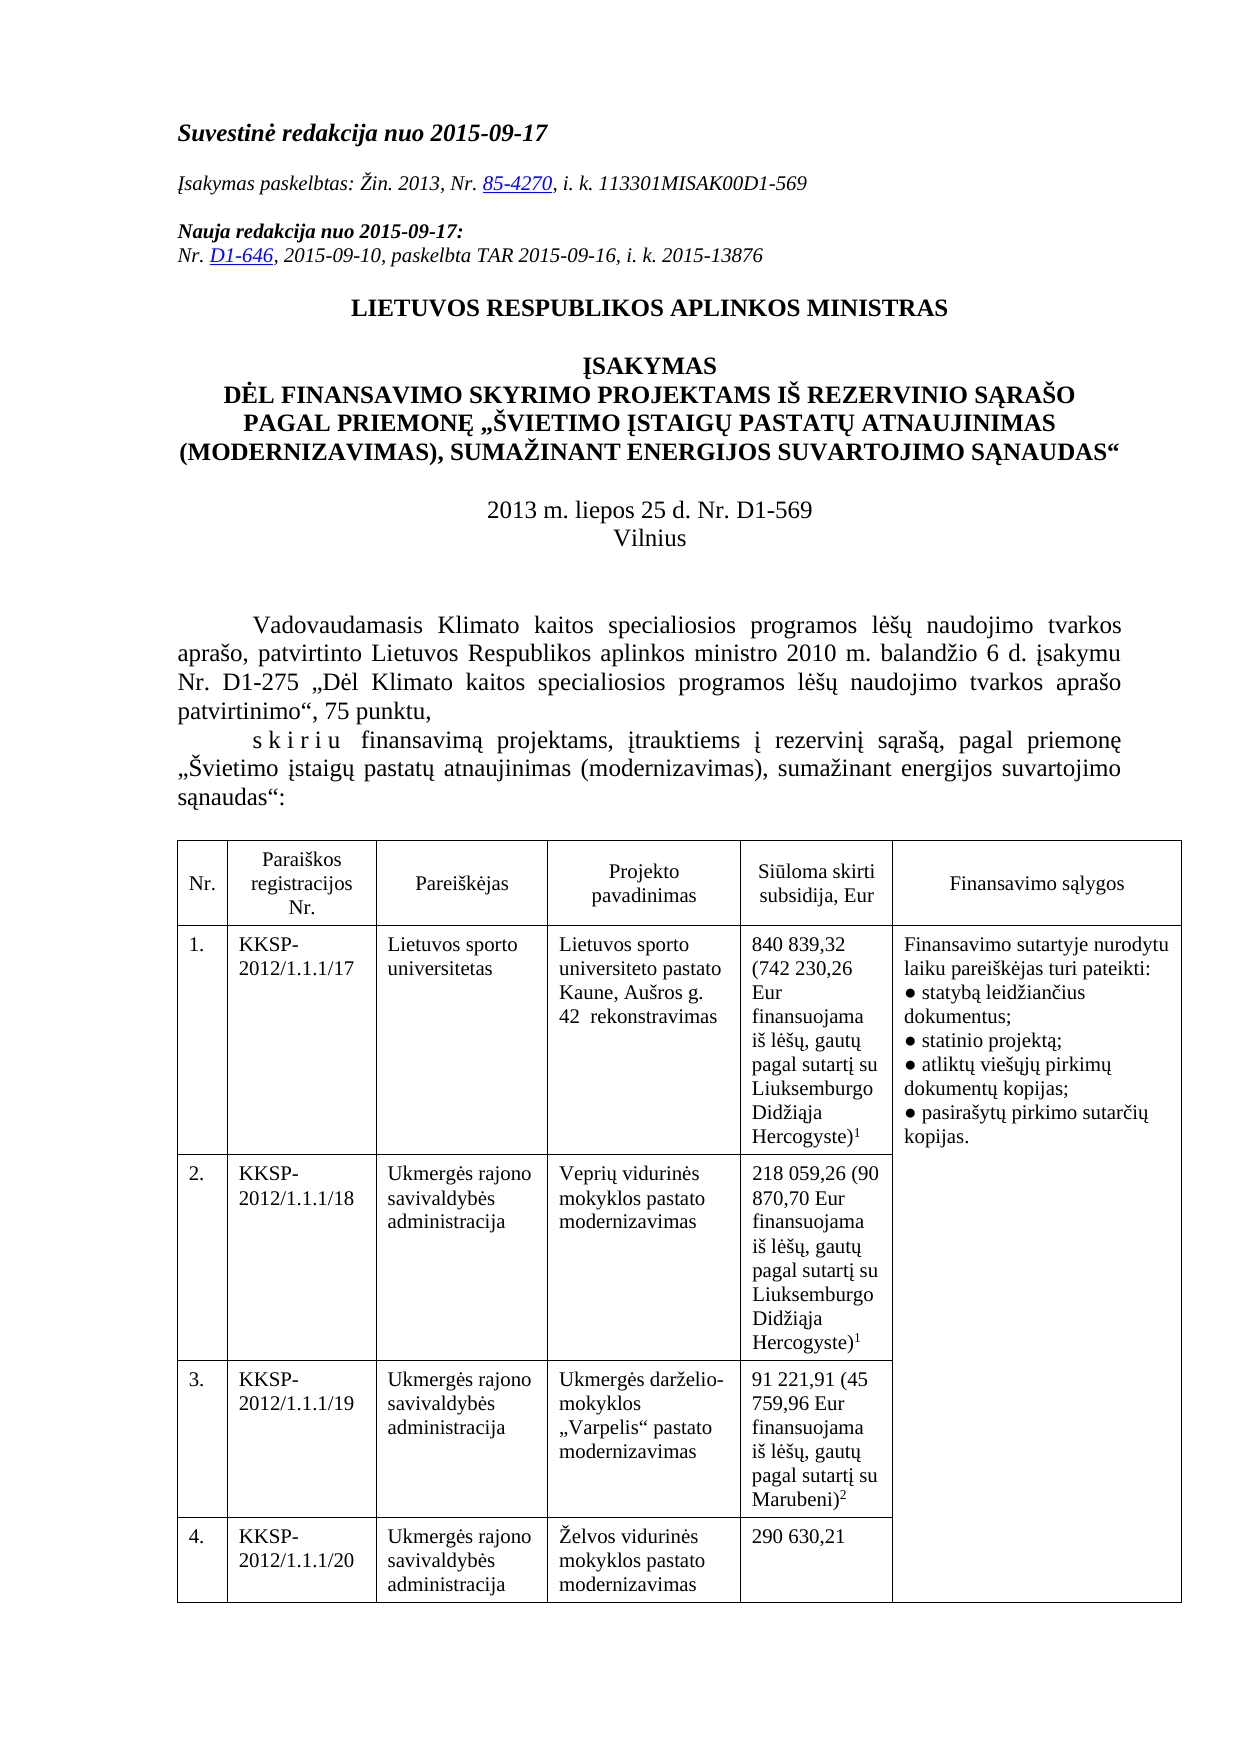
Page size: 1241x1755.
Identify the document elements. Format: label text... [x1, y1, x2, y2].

table_header Siūloma skirti subsidija, Eur [741, 841, 892, 925]
text Vilnius [177, 523, 1122, 552]
text Suvestinė redakcija nuo 2015-09-17 [177, 118, 1122, 147]
table_header Pareiškėjas [377, 841, 547, 925]
table_cell 91 221,91 (45 759,96 Eur finansuojama iš lėšų, gautų pagal sutartį su Marubeni)2 [741, 1361, 892, 1517]
table_cell 4. [178, 1518, 227, 1602]
table_cell Ukmergės rajono savivaldybės administracija [377, 1155, 547, 1360]
text ĮSAKYMAS [177, 351, 1122, 380]
text Nauja redakcija nuo 2015-09-17: [177, 219, 1122, 243]
table_cell 2. [178, 1155, 227, 1360]
table_cell KKSP-2012/1.1.1/19 [228, 1361, 376, 1517]
text Vadovaudamasis Klimato kaitos specialiosios programos lėšų naudojimo tvarkos aprašo, patvirtinto Lietuvos Respublikos aplinkos ministro 2010 m. balandžio 6 d. įsakymu Nr. D1-275 „Dėl Klimato kaitos specialiosios programos lėšų naudojimo tvarkos aprašo patvirtinimo“, 75 punktu, [177, 610, 1122, 725]
table_cell 290 630,21 [741, 1518, 892, 1602]
table_cell 1. [178, 926, 227, 1154]
table_cell 218 059,26 (90 870,70 Eur finansuojama iš lėšų, gautų pagal sutartį su Liuksemburgo Didžiąja Hercogyste)1 [741, 1155, 892, 1360]
table_cell KKSP-2012/1.1.1/17 [228, 926, 376, 1154]
table_cell Veprių vidurinės mokyklos pastato modernizavimas [548, 1155, 740, 1360]
text Įsakymas paskelbtas: Žin. 2013, Nr. 85-4270, i. k. 113301MISAK00D1-569 [177, 171, 1122, 195]
table_header Finansavimo sąlygos [893, 841, 1181, 925]
table_cell Finansavimo sutartyje nurodytu laiku pareiškėjas turi pateikti: ● statybą leidžiančius dokumentus; ● statinio projektą; ● atliktų viešųjų pirkimų dokumentų kopijas; ● pasirašytų pirkimo sutarčių kopijas. [893, 926, 1181, 1602]
text Nr. D1-646, 2015-09-10, paskelbta TAR 2015-09-16, i. k. 2015-13876 [177, 243, 1122, 267]
table_cell 3. [178, 1361, 227, 1517]
text 2013 m. liepos 25 d. Nr. D1-569 [177, 495, 1122, 523]
text skiriu finansavimą projektams, įtrauktiems į rezervinį sąrašą, pagal priemonę „Švietimo įstaigų pastatų atnaujinimas (modernizavimas), sumažinant energijos suvartojimo sąnaudas“: [177, 725, 1122, 811]
table_cell KKSP-2012/1.1.1/18 [228, 1155, 376, 1360]
table_header Paraiškos registracijos Nr. [228, 841, 376, 925]
table_cell Ukmergės darželio-mokyklos „Varpelis“ pastato modernizavimas [548, 1361, 740, 1517]
table_cell Ukmergės rajono savivaldybės administracija [377, 1361, 547, 1517]
table_cell 840 839,32 (742 230,26 Eur finansuojama iš lėšų, gautų pagal sutartį su Liuksemburgo Didžiąja Hercogyste)1 [741, 926, 892, 1154]
table_header Nr. [178, 841, 227, 925]
table_cell Lietuvos sporto universiteto pastato Kaune, Aušros g. 42 rekonstravimas [548, 926, 740, 1154]
text DĖL FINANSAVIMO SKYRIMO PROJEKTAMS IŠ REZERVINIO SĄRAŠO PAGAL PRIEMONĘ „ŠVIETIMO ĮSTAIGŲ PASTATŲ ATNAUJINIMAS (MODERNIZAVIMAS), SUMAŽINANT ENERGIJOS SUVARTOJIMO SĄNAUDAS“ [177, 380, 1122, 466]
table_cell Želvos vidurinės mokyklos pastato modernizavimas [548, 1518, 740, 1602]
table_cell Ukmergės rajono savivaldybės administracija [377, 1518, 547, 1602]
table_cell KKSP-2012/1.1.1/20 [228, 1518, 376, 1602]
text LIETUVOS RESPUBLIKOS APLINKOS MINISTRAS [177, 293, 1122, 322]
table_header Projekto pavadinimas [548, 841, 740, 925]
table_cell Lietuvos sporto universitetas [377, 926, 547, 1154]
